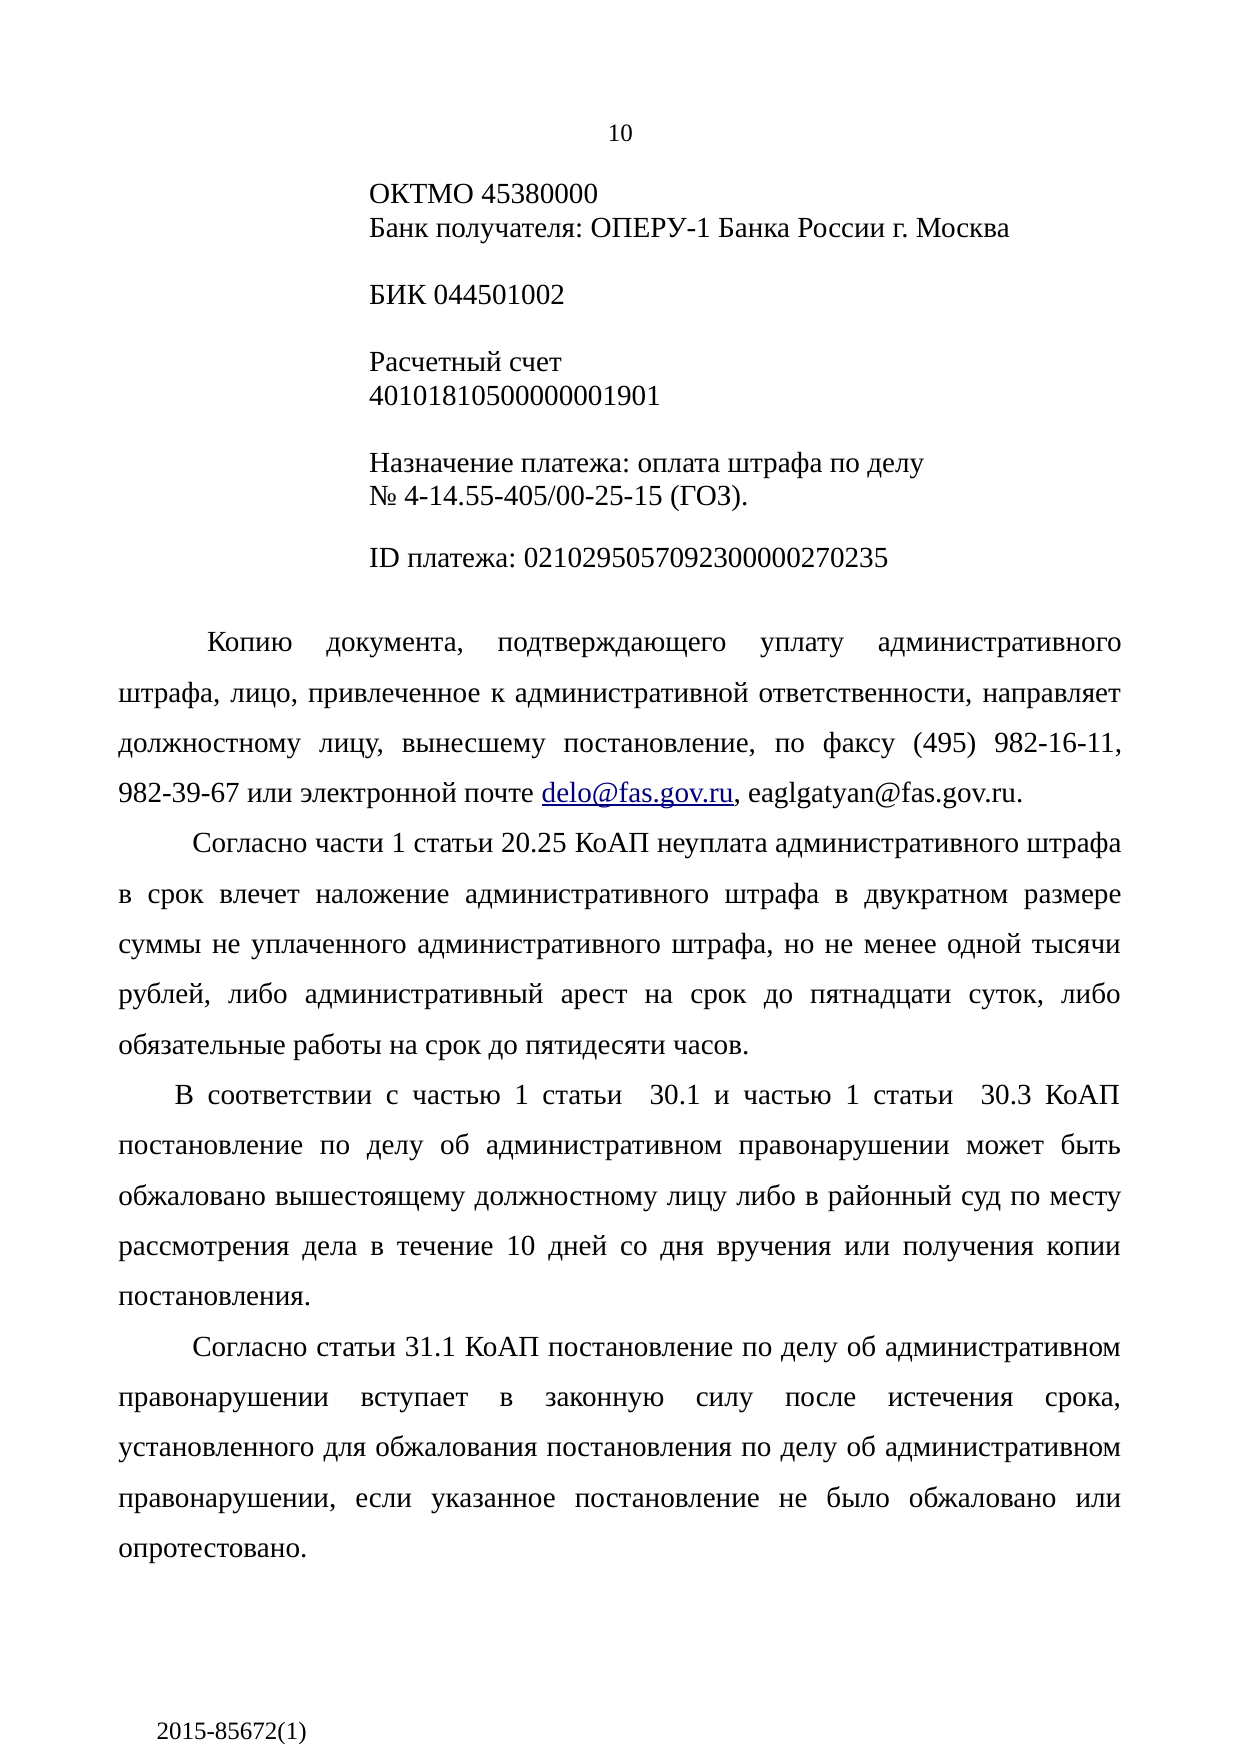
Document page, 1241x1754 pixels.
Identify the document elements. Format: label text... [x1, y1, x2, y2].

text № 4-14.55-405/00-25-15 (ГОЗ). [354, 478, 1122, 512]
text Согласно части 1 статьи 20.25 КоАП неуплата административного штрафа в срок влечет наложение административного штрафа в двукратном размере суммы не уплаченного административного штрафа, но не менее одной тысячи рублей, либо административный арест на срок до пятнадцати суток, либо обязательные работы на срок до пятидесяти часов. [118, 826, 1122, 1060]
text ID платежа: 0210295057092300000270235 [354, 541, 1122, 574]
text Согласно статьи 31.1 КоАП постановление по делу об административном правонарушении вступает в законную силу после истечения срока, установленного для обжалования постановления по делу об административном правонарушении, если указанное постановление не было обжаловано или опротестовано. [118, 1329, 1122, 1563]
text Расчетный счет [354, 344, 1122, 378]
text Назначение платежа: оплата штрафа по делу [354, 445, 1122, 478]
text БИК 044501002 [354, 277, 1122, 311]
text Копию документа, подтверждающего уплату административного штрафа, лицо, привлеченное к административной ответственности, направляет должностному лицу, вынесшему постановление, по факсу (495) 982-16-11, 982-39-67 или электронной почте delo@fas.gov.ru, eaglgatyan@fas.gov.ru. [118, 624, 1122, 809]
text 40101810500000001901 [354, 378, 1122, 411]
text Банк получателя: ОПЕРУ-1 Банка России г. Москва [354, 210, 1122, 243]
text В соответствии с частью 1 статьи 30.1 и частью 1 статьи 30.3 КоАП постановление по делу об административном правонарушении может быть обжаловано вышестоящему должностному лицу либо в районный суд по месту рассмотрения дела в течение 10 дней со дня вручения или получения копии постановления. [118, 1077, 1122, 1312]
text ОКТМО 45380000 [354, 176, 1122, 210]
